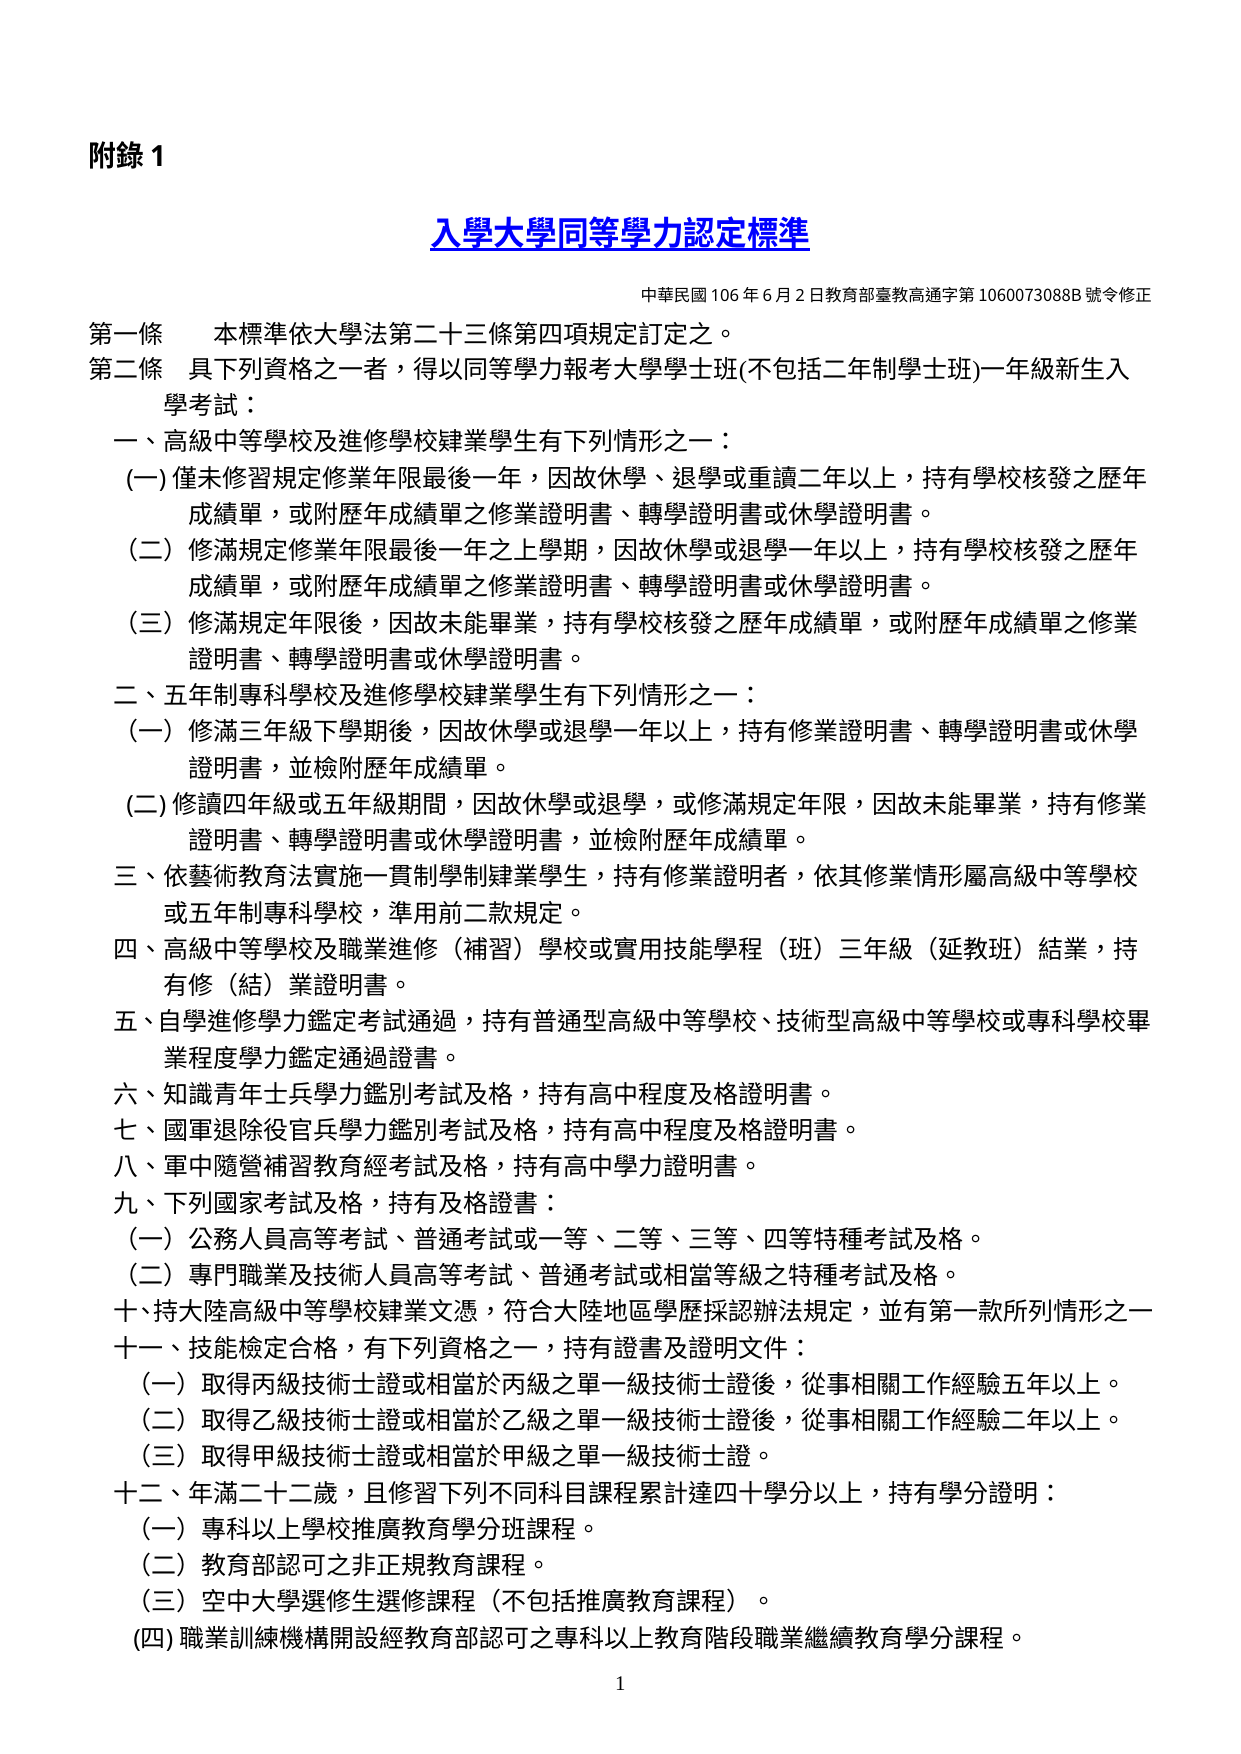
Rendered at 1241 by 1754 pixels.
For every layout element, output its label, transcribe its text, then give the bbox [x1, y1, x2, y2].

text 入學大學同等學力認定標準 [756, 222, 792, 248]
text （一）修滿三年級下學期後，因故休學或退學一年以上，持有修業證明書、轉學證明書或休學證明書，並檢附歷年成績單。 [114, 712, 1152, 784]
text 十一、技能檢定合格，有下列資格之一，持有證書及證明文件： [114, 1328, 1152, 1364]
text （一）專科以上學校推廣教育學分班課程。 [114, 1509, 1152, 1546]
text 入學大學同等學力認定標準 [448, 222, 507, 248]
text 入學大學同等學力認定標準 [89, 222, 445, 251]
text 入學大學同等學力認定標準 [435, 233, 457, 248]
text 第一條 本標準依大學法第二十三條第四項規定訂定之。 [89, 320, 1152, 349]
text （二）專門職業及技術人員高等考試、普通考試或相當等級之特種考試及格。 [114, 1256, 1152, 1292]
text (一) 僅未修習規定修業年限最後一年，因故休學、退學或重讀二年以上，持有學校核發之歷年成績單，或附歷年成績單之修業證明書、轉學證明書或休學證明書。 [126, 458, 1152, 531]
text 入學大學同等學力認定標準 [498, 235, 520, 248]
text 九、下列國家考試及格，持有及格證書： [114, 1183, 1152, 1219]
text 第二條 具下列資格之一者，得以同等學力報考大學學士班(不包括二年制學士班)一年級新生入學考試： [89, 349, 1152, 422]
text 附錄1 [89, 143, 1152, 172]
text 入學大學同等學力認定標準 [584, 222, 608, 248]
text （三）空中大學選修生選修課程（不包括推廣教育課程）。 [114, 1582, 1152, 1618]
text 十、持大陸高級中等學校肄業文憑，符合大陸地區學歷採認辦法規定，並有第一款所列情形之一。 [114, 1292, 1152, 1328]
text 入學大學同等學力認定標準 [606, 222, 664, 248]
text 四、高級中等學校及職業進修（補習）學校或實用技能學程（班）三年級（延教班）結業，持有修（結）業證明書。 [114, 929, 1152, 1002]
text (二) 修讀四年級或五年級期間，因故休學或退學，或修滿規定年限，因故未能畢業，持有修業證明書、轉學證明書或休學證明書，並檢附歷年成績單。 [126, 784, 1152, 857]
text (四) 職業訓練機構開設經教育部認可之專科以上教育階段職業繼續教育學分課程。 [114, 1618, 1152, 1654]
text （二）修滿規定修業年限最後一年之上學期，因故休學或退學一年以上，持有學校核發之歷年成績單，或附歷年成績單之修業證明書、轉學證明書或休學證明書。 [114, 531, 1152, 603]
text （三）取得甲級技術士證或相當於甲級之單一級技術士證。 [114, 1437, 1152, 1473]
text 三、依藝術教育法實施一貫制學制肄業學生，持有修業證明者，依其修業情形屬高級中等學校或五年制專科學校，準用前二款規定。 [114, 857, 1152, 929]
text （三）修滿規定年限後，因故未能畢業，持有學校核發之歷年成績單，或附歷年成績單之修業證明書、轉學證明書或休學證明書。 [114, 603, 1152, 676]
text 十二、年滿二十二歲，且修習下列不同科目課程累計達四十學分以上，持有學分證明： [114, 1473, 1152, 1509]
text 六、知識青年士兵學力鑑別考試及格，持有高中程度及格證明書。 [114, 1074, 1152, 1111]
text 入學大學同等學力認定標準 [668, 222, 752, 248]
text 七、國軍退除役官兵學力鑑別考試及格，持有高中程度及格證明書。 [114, 1111, 1152, 1147]
text 五、自學進修學力鑑定考試通過，持有普通型高級中等學校、技術型高級中等學校或專科學校畢業程度學力鑑定通過證書。 [114, 1002, 1152, 1074]
text （二）取得乙級技術士證或相當於乙級之單一級技術士證後，從事相關工作經驗二年以上。 [114, 1401, 1152, 1437]
text 入學大學同等學力認定標準 [563, 222, 583, 248]
text 二、五年制專科學校及進修學校肄業學生有下列情形之一： [114, 676, 1152, 712]
text 入學大學同等學力認定標準 [657, 228, 677, 248]
text 入學大學同等學力認定標準 [793, 222, 1152, 251]
text 一、高級中等學校及進修學校肄業學生有下列情形之一： [114, 422, 1152, 458]
text 中華民國106年6月2日教育部臺教高通字第1060073088B號令修正 [89, 276, 1152, 308]
text （一）取得丙級技術士證或相當於丙級之單一級技術士證後，從事相關工作經驗五年以上。 [114, 1364, 1152, 1401]
text 八、軍中隨營補習教育經考試及格，持有高中學力證明書。 [114, 1147, 1152, 1183]
text （一）公務人員高等考試、普通考試或一等、二等、三等、四等特種考試及格。 [114, 1219, 1152, 1256]
text （二）教育部認可之非正規教育課程。 [114, 1546, 1152, 1582]
text 入學大學同等學力認定標準 [510, 222, 559, 248]
